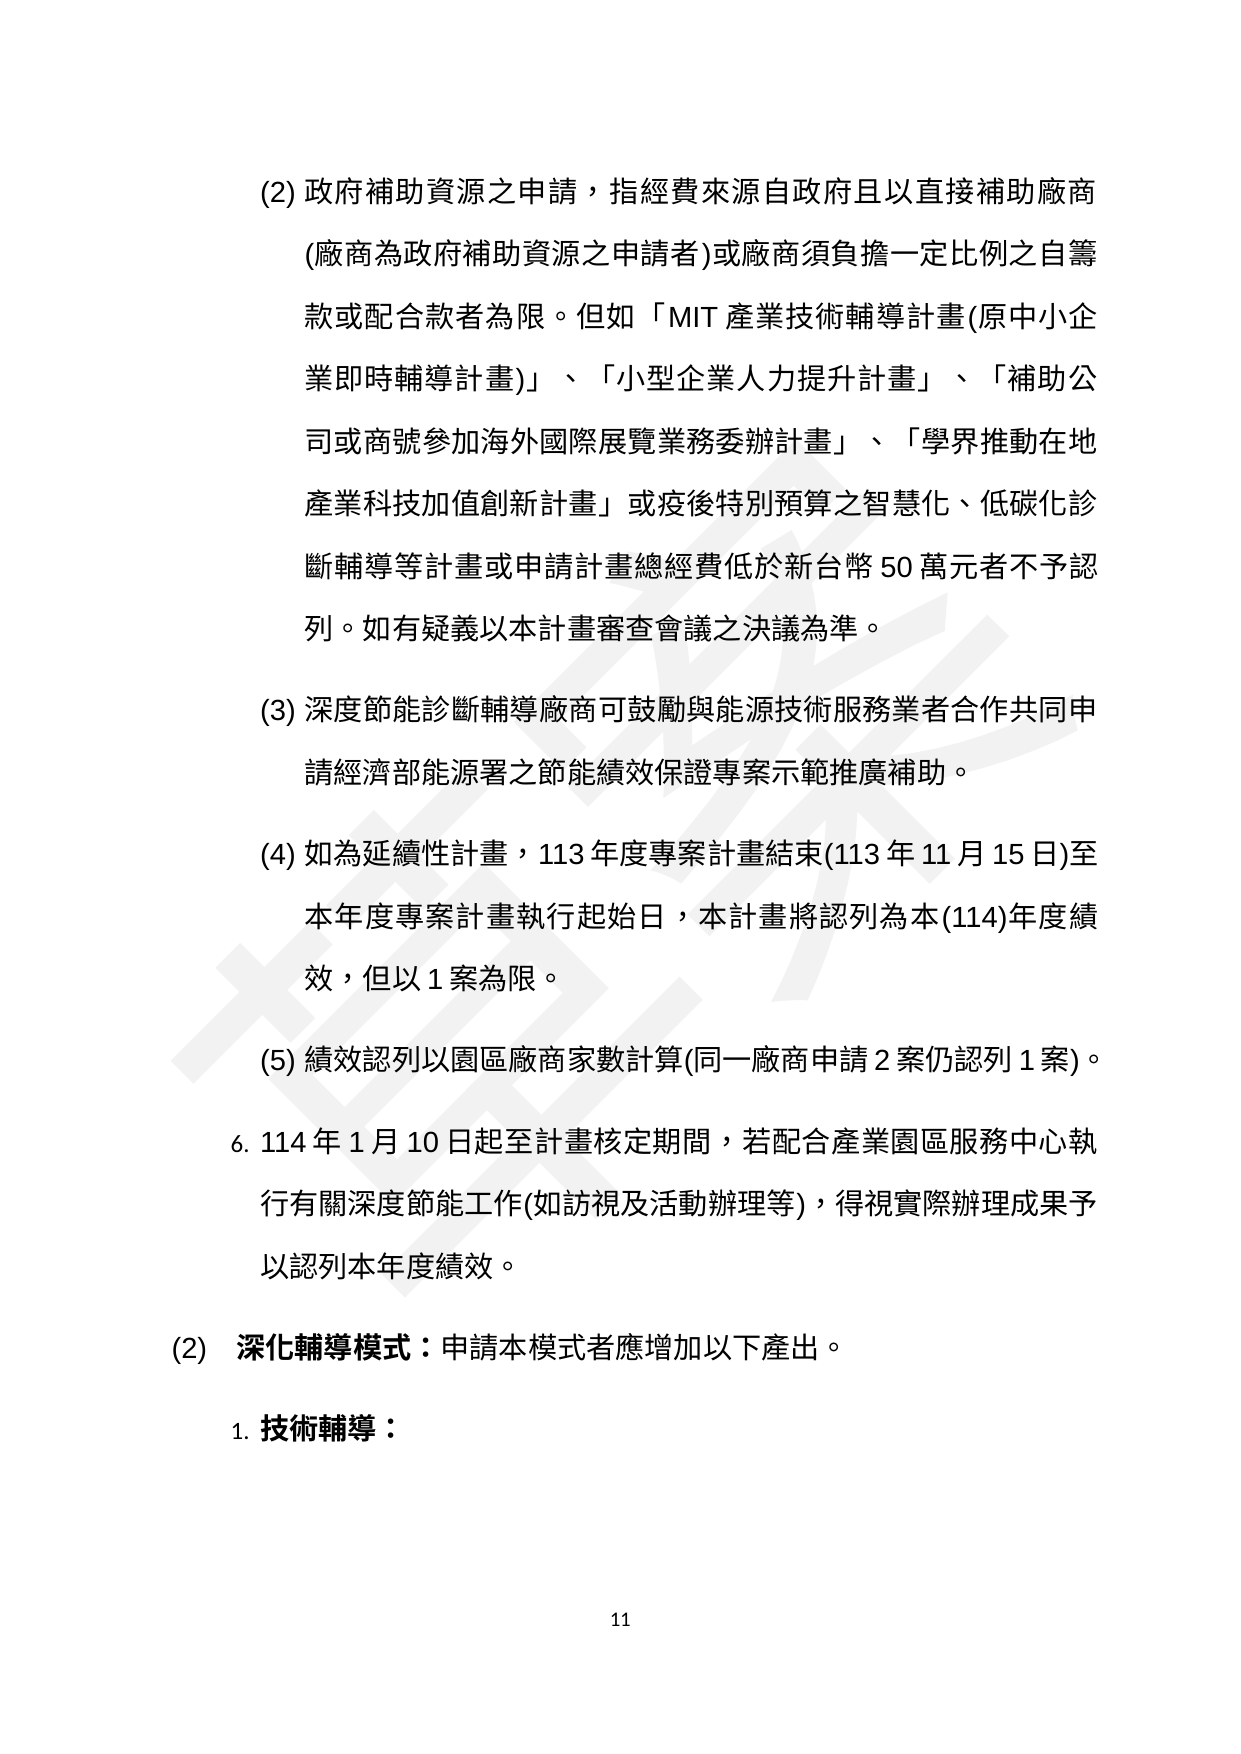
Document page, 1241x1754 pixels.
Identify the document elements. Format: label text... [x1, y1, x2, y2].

list 績效認列以園區廠商家數計算(同一廠商申請2案仍認列1案)。 [1086, 1016, 1098, 1079]
list 政府補助資源之申請，指經費來源自政府且以直接補助廠商(廠商為政府補助資源之申請者)或廠商須負擔一定比例之自籌款或配合款者為限。但如「MIT產業技術輔導計畫(原中小企業即時輔導計畫)」、「小型企業人力提升計畫」、「補助公司或商號參加海外國際展覽業務委辦計畫」、「學界推動在地產業科技加值創新計畫」或疫後特別預算之智慧化、低碳化診斷輔導等計畫或申請計畫總經費低於新台幣50萬元者不予認列。如有疑義以本計畫審查會議之決議為準。 [260, 148, 1098, 648]
list 114年1月10日起至計畫核定期間，若配合產業園區服務中心執行有關深度節能工作(如訪視及活動辦理等)，得視實際辦理成果予以認列本年度績效。 [230, 1110, 515, 1285]
list 深度節能診斷輔導廠商可鼓勵與能源技術服務業者合作共同申請經濟部能源署之節能績效保證專案示範推廣補助。 [1086, 666, 1098, 791]
list 技術輔導： [230, 1385, 1098, 1448]
list 如為延續性計畫，113年度專案計畫結束(113年11月15日)至本年度專案計畫執行起始日，本計畫將認列為本(114)年度績效，但以1案為限。 [1086, 810, 1098, 998]
list 114年1月10日起至計畫核定期間，若配合產業園區服務中心執行有關深度節能工作(如訪視及活動辦理等)，得視實際辦理成果予以認列本年度績效。 [365, 1110, 445, 1158]
list 114年1月10日起至計畫核定期間，若配合產業園區服務中心執行有關深度節能工作(如訪視及活動辦理等)，得視實際辦理成果予以認列本年度績效。 [419, 1098, 1098, 1285]
list 深化輔導模式：申請本模式者應增加以下產出。 [171, 1304, 1098, 1366]
